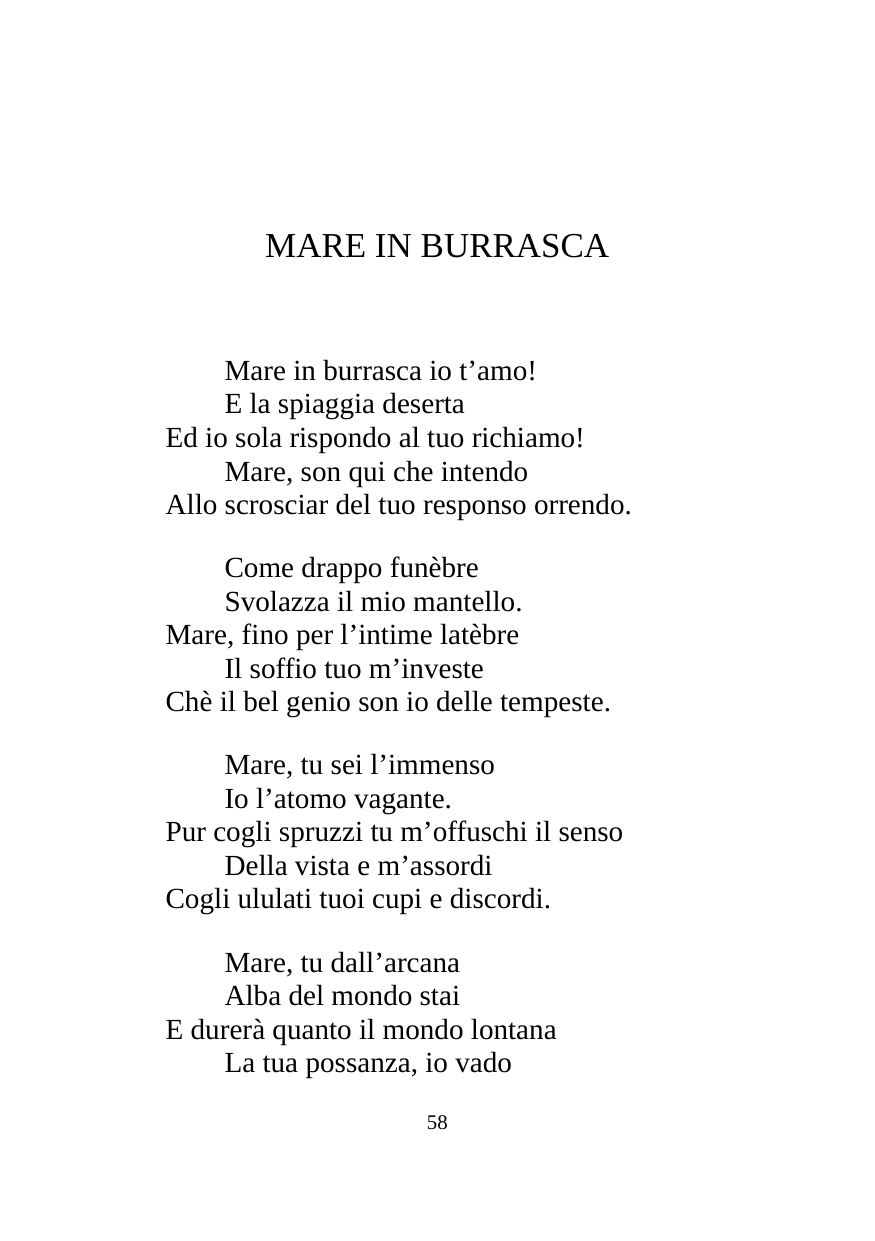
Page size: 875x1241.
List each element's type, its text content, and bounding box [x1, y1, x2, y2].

text Mare in burrasca io t’amo! E la spiaggia deserta [224, 353, 768, 420]
text Mare, tu sei l’immenso Io l’atomo vagante. [224, 747, 768, 814]
text Mare, tu dall’arcana Alba del mondo stai [224, 945, 768, 1012]
text Allo scrosciar del tuo responso orrendo. [165, 487, 768, 521]
subtitle MARE IN BURRASCA [106, 224, 768, 264]
text E durerà quanto il mondo lontana [165, 1012, 768, 1045]
text Mare, fino per l’intime latèbre [165, 617, 768, 651]
text Chè il bel genio son io delle tempeste. [165, 684, 768, 718]
text Mare, son qui che intendo [224, 454, 768, 487]
text Ed io sola rispondo al tuo richiamo! [165, 420, 768, 454]
text Come drappo funèbre Svolazza il mio mantello. [224, 550, 768, 617]
text Pur cogli spruzzi tu m’offuschi il senso [165, 814, 768, 848]
text Il soffio tuo m’investe [224, 651, 768, 684]
text La tua possanza, io vado [224, 1045, 768, 1079]
text Della vista e m’assordi [224, 848, 768, 882]
text Cogli ululati tuoi cupi e discordi. [165, 882, 768, 915]
